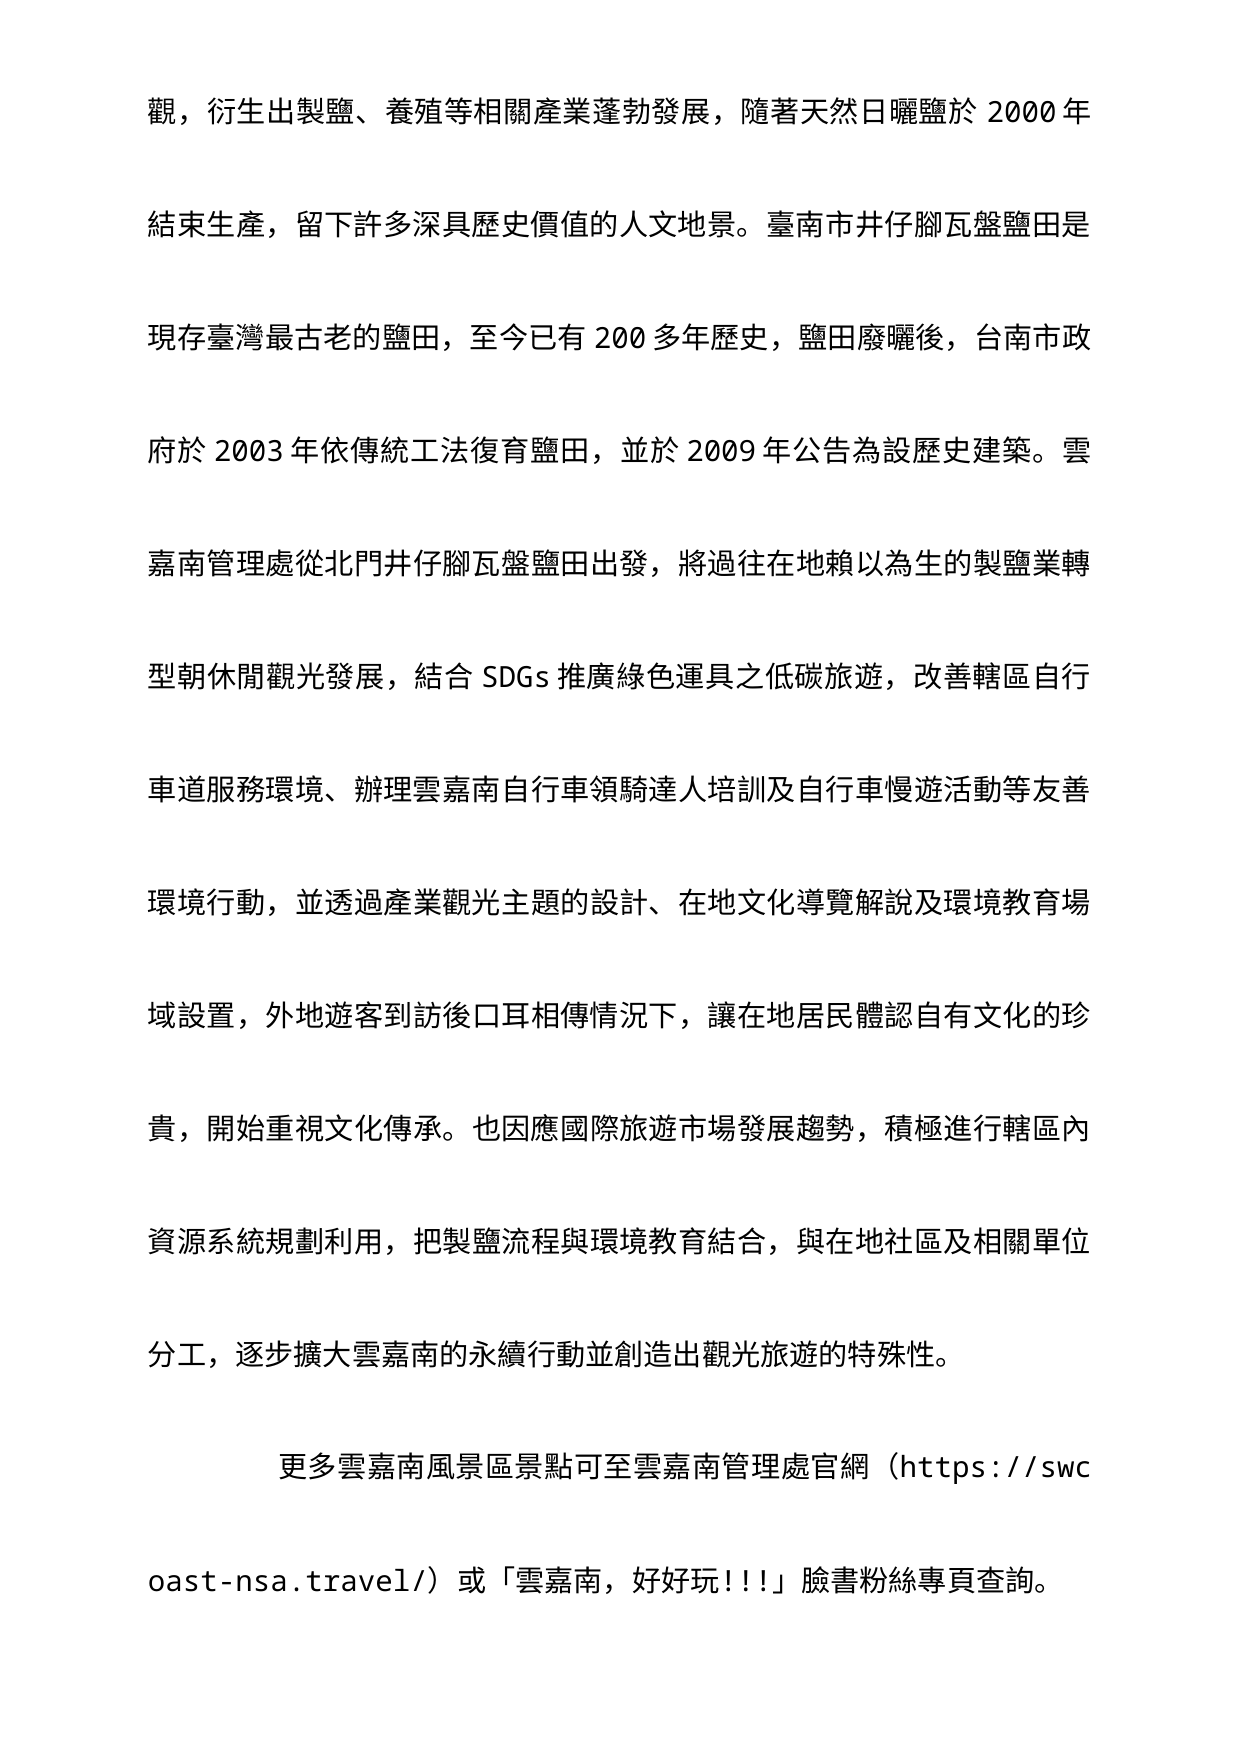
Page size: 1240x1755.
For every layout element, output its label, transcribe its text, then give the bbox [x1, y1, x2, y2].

text 更多雲嘉南風景區景點可至雲嘉南管理處官網（https://swcoast-nsa.travel/）或「雲嘉南，好好玩!!!」臉書粉絲專頁查詢。 [148, 1444, 1092, 1599]
text 觀，衍生出製鹽、養殖等相關產業蓬勃發展，隨著天然日曬鹽於2000年結束生產，留下許多深具歷史價值的人文地景。臺南市井仔腳瓦盤鹽田是現存臺灣最古老的鹽田，至今已有200多年歷史，鹽田廢曬後，台南市政府於2003年依傳統工法復育鹽田，並於2009年公告為設歷史建築。雲嘉南管理處從北門井仔腳瓦盤鹽田出發，將過往在地賴以為生的製鹽業轉型朝休閒觀光發展，結合SDGs推廣綠色運具之低碳旅遊，改善轄區自行車道服務環境、辦理雲嘉南自行車領騎達人培訓及自行車慢遊活動等友善環境行動，並透過產業觀光主題的設計、在地文化導覽解說及環境教育場域設置，外地遊客到訪後口耳相傳情況下，讓在地居民體認自有文化的珍貴，開始重視文化傳承。也因應國際旅遊市場發展趨勢，積極進行轄區內資源系統規劃利用，把製鹽流程與環境教育結合，與在地社區及相關單位分工，逐步擴大雲嘉南的永續行動並創造出觀光旅遊的特殊性。 [148, 89, 1092, 1373]
